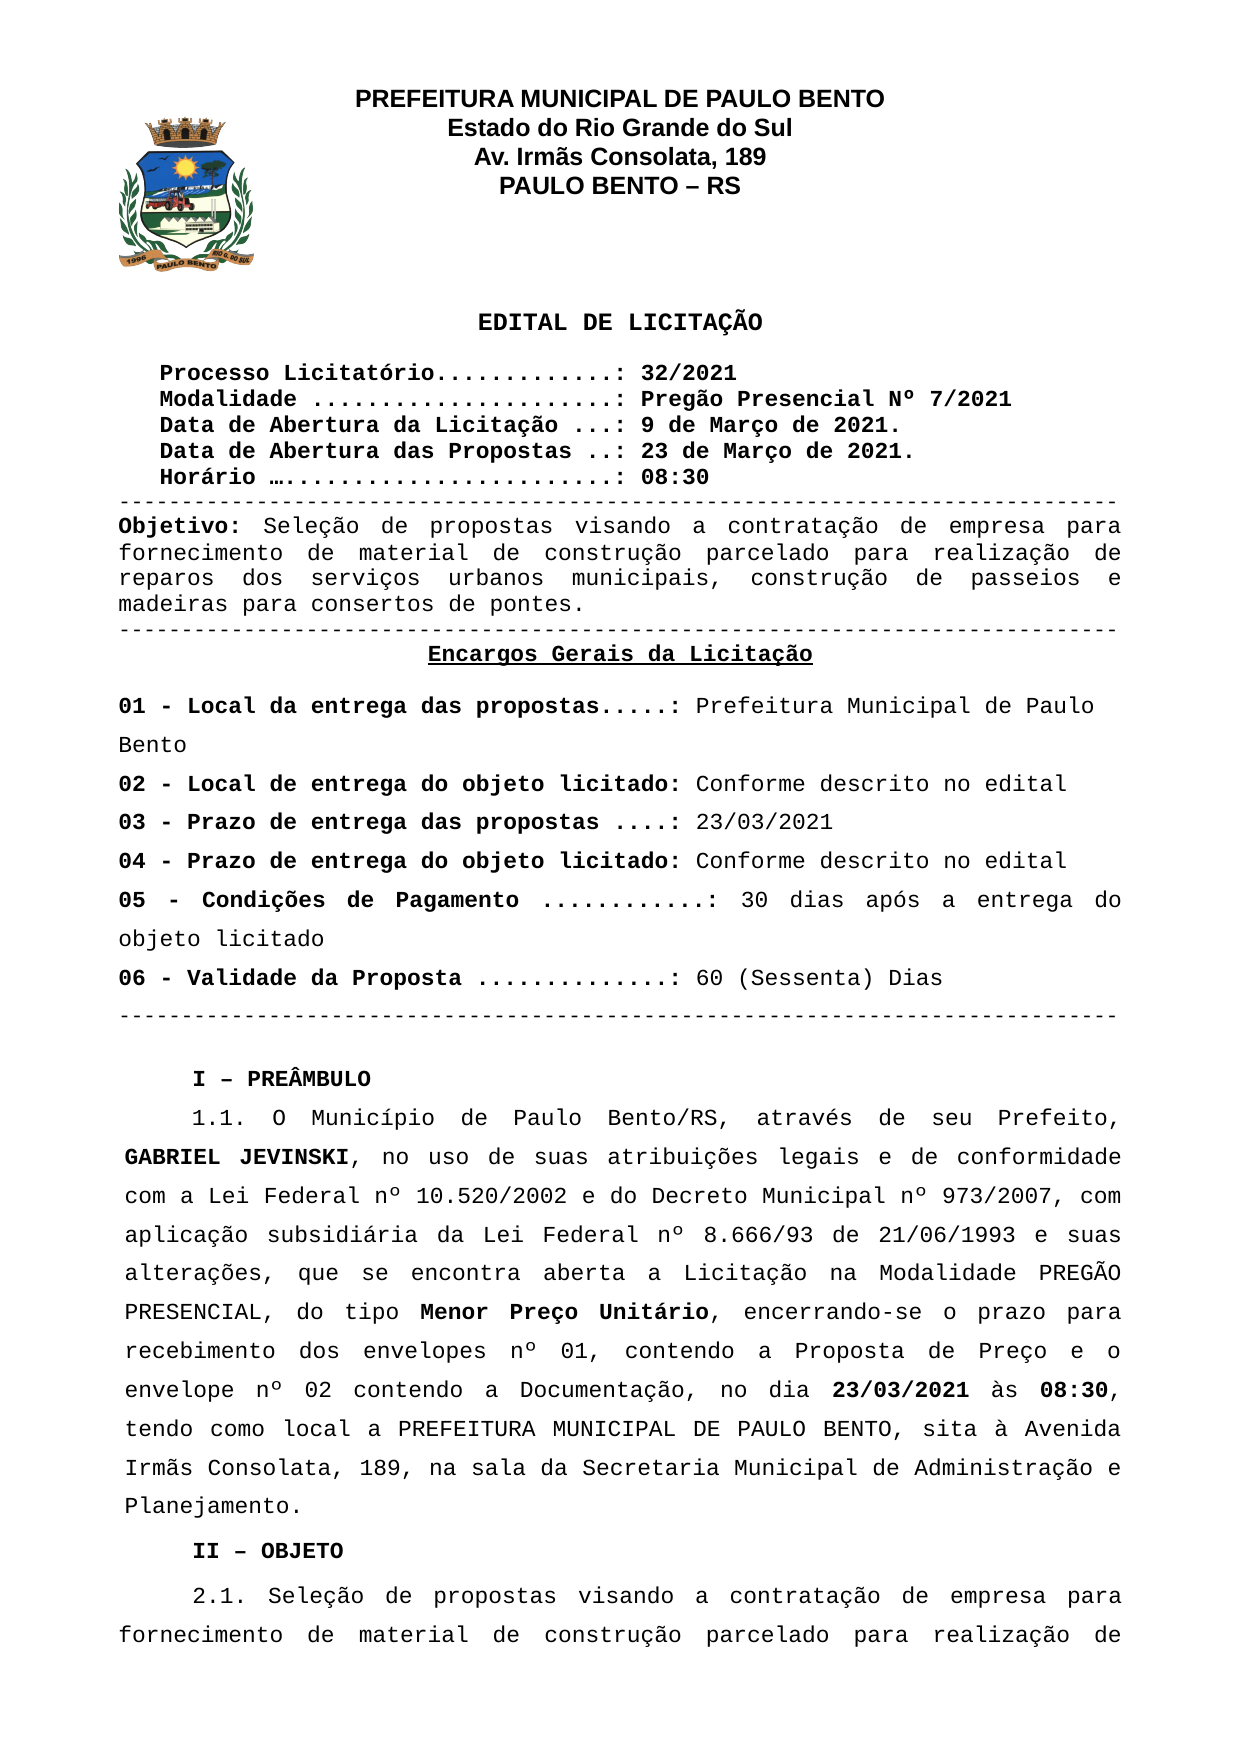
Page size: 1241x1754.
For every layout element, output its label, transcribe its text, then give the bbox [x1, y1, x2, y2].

text 2.1. Seleção de propostas visando a contratação de empresa para fornecimento de material de construção parcelado para realização de [118, 1584, 1122, 1649]
text 01 - Local da entrega das propostas.....: Prefeitura Municipal de Paulo Bento [118, 694, 1122, 759]
text Data de Abertura das Propostas ..: 23 de Março de 2021. [118, 439, 1122, 465]
text 05 - Condições de Pagamento ............: 30 dias após a entrega do objeto licitado [118, 888, 1122, 953]
text 04 - Prazo de entrega do objeto licitado: Conforme descrito no edital [118, 849, 1122, 876]
text Processo Licitatório.............: 32/2021 [118, 362, 1122, 387]
text I – PREÂMBULO [118, 1067, 1122, 1093]
text Modalidade ......................: Pregão Presencial Nº 7/2021 [118, 387, 1122, 413]
text -------------------------------------------------------------------------------- [118, 491, 1122, 515]
text 03 - Prazo de entrega das propostas ....: 23/03/2021 [118, 811, 1122, 837]
text Encargos Gerais da Licitação [118, 642, 1122, 668]
text 1.1. O Município de Paulo Bento/RS, através de seu Prefeito, GABRIEL JEVINSKI, no uso de suas atribuições legais e de conformidade com a Lei Federal nº 10.520/2002 e do Decreto Municipal nº 973/2007, com aplicação subsidiária da Lei Federal nº 8.666/93 de 21/06/1993 e suas alterações, que se encontra aberta a Licitação na Modalidade PREGÃO PRESENCIAL, do tipo Menor Preço Unitário, encerrando-se o prazo para recebimento dos envelopes nº 01, contendo a Proposta de Preço e o envelope nº 02 contendo a Documentação, no dia 23/03/2021 às 08:30, tendo como local a PREFEITURA MUNICIPAL DE PAULO BENTO, sita à Avenida Irmãs Consolata, 189, na sala da Secretaria Municipal de Administração e Planejamento. [124, 1106, 1122, 1521]
text -------------------------------------------------------------------------------- [118, 619, 1122, 642]
text EDITAL DE LICITAÇÃO [118, 309, 1122, 338]
text -------------------------------------------------------------------------------- [118, 1005, 1122, 1029]
text Horário …........................: 08:30 [118, 465, 1122, 491]
text Data de Abertura da Licitação ...: 9 de Março de 2021. [118, 413, 1122, 439]
text II – OBJETO [118, 1540, 1122, 1566]
text 02 - Local de entrega do objeto licitado: Conforme descrito no edital [118, 772, 1122, 798]
text Objetivo: Seleção de propostas visando a contratação de empresa para fornecimento de material de construção parcelado para realização de reparos dos serviços urbanos municipais, construção de passeios e madeiras para consertos de pontes. [118, 515, 1122, 619]
text 06 - Validade da Proposta ..............: 60 (Sessenta) Dias [118, 966, 1122, 992]
